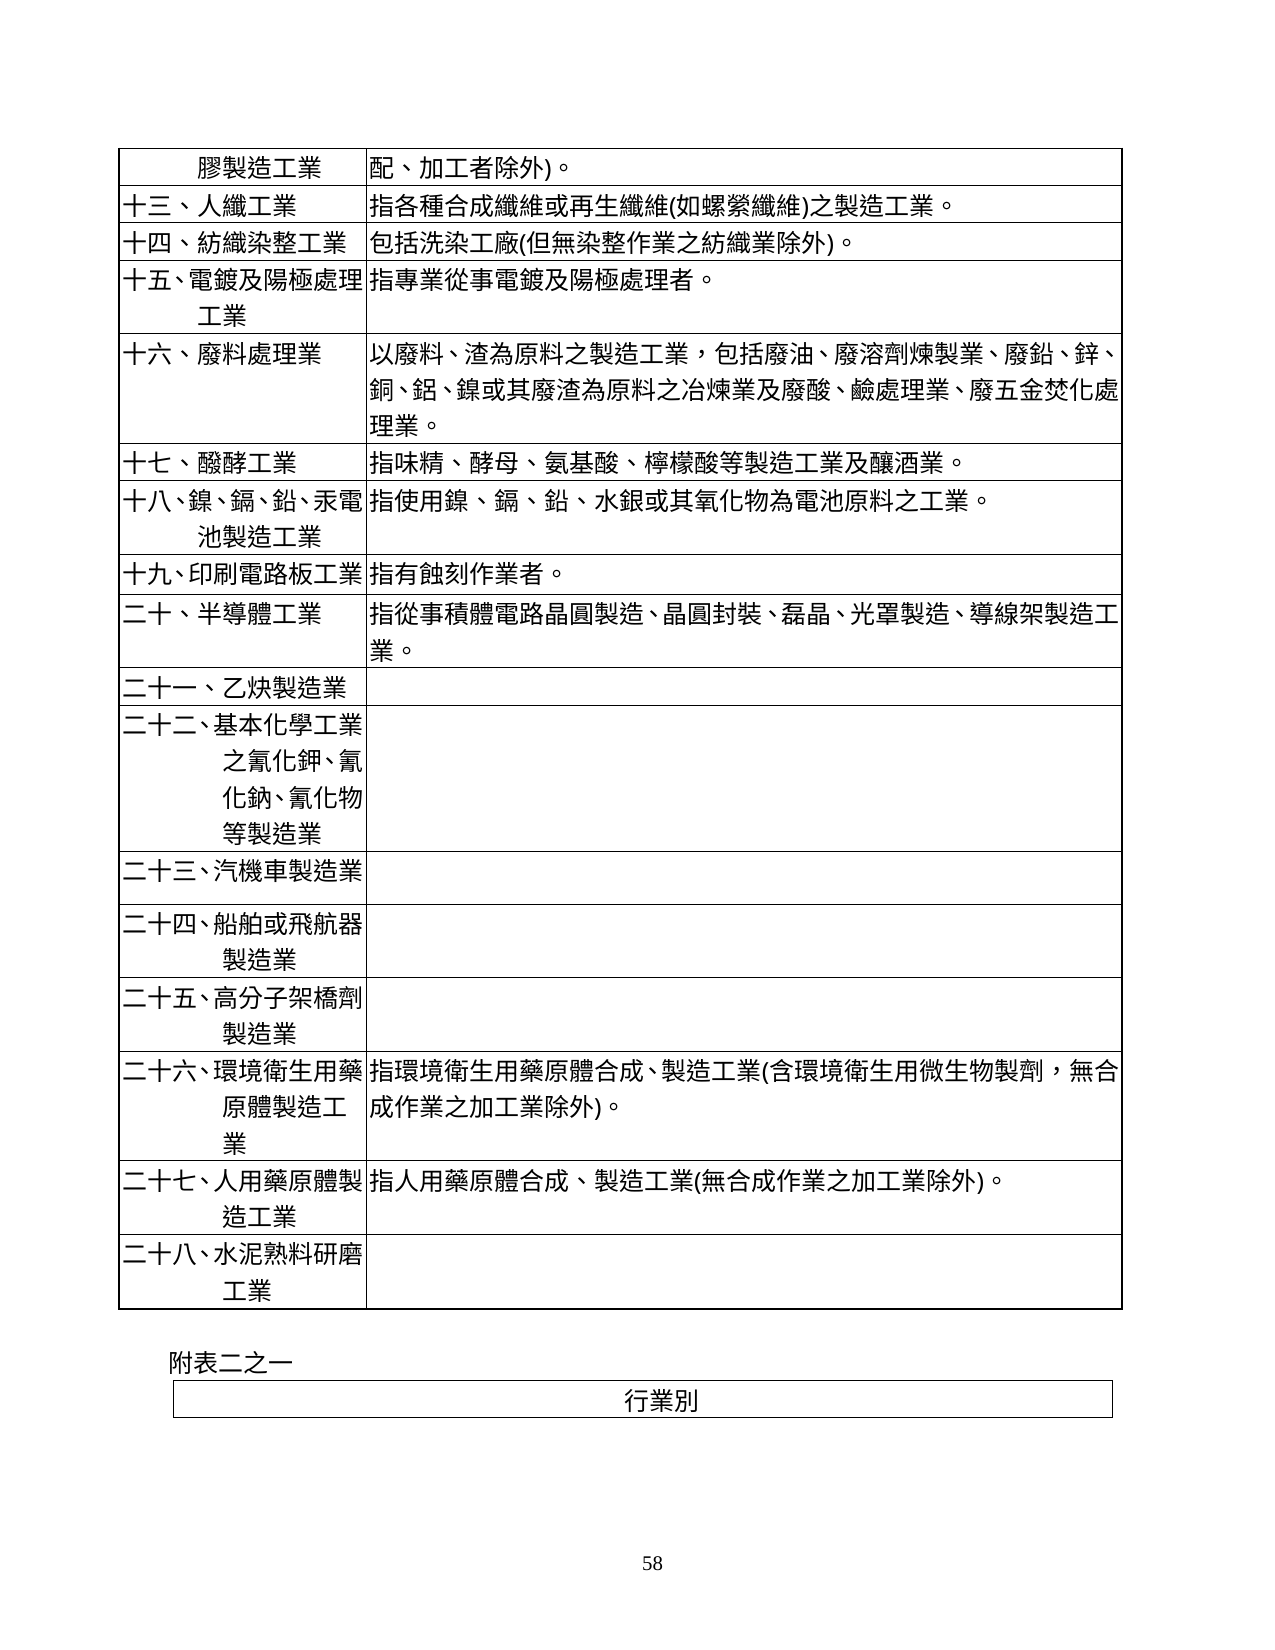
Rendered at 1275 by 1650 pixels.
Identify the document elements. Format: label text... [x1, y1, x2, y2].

table_cell 二十二、基本化學工業之氰化鉀、氰化鈉、氰化物等製造業 [120, 706, 366, 851]
table_cell 十四、紡織染整工業 [120, 223, 366, 259]
table_cell [367, 905, 1121, 977]
table_cell 以廢料、渣為原料之製造工業，包括廢油、廢溶劑煉製業、廢鉛、鋅、銅、鋁、鎳或其廢渣為原料之冶煉業及廢酸、鹼處理業、廢五金焚化處理業。 [367, 334, 1121, 443]
table_cell [367, 852, 1121, 903]
table_cell 二十七、人用藥原體製造工業 [120, 1161, 366, 1234]
table_cell 指從事積體電路晶圓製造、晶圓封裝、磊晶、光罩製造、導線架製造工業。 [367, 595, 1121, 667]
table_cell 二十八、水泥熟料研磨工業 [120, 1235, 366, 1307]
table_cell 指有蝕刻作業者。 [367, 555, 1121, 594]
table_cell 包括洗染工廠(但無染整作業之紡織業除外)。 [367, 223, 1121, 259]
table_cell 指專業從事電鍍及陽極處理者。 [367, 261, 1121, 333]
table_cell [367, 978, 1121, 1051]
table_header 行業別 [174, 1381, 1112, 1417]
table_cell [367, 668, 1121, 704]
table_cell 十六、廢料處理業 [120, 334, 366, 443]
table_cell 指使用鎳、鎘、鉛、水銀或其氧化物為電池原料之工業。 [367, 481, 1121, 554]
table_cell 十五、電鍍及陽極處理工業 [120, 261, 366, 333]
table_cell 十九、印刷電路板工業 [120, 555, 366, 594]
text 附表二之一 [168, 1344, 1127, 1380]
table_cell [367, 1235, 1121, 1307]
table_cell 二十三、汽機車製造業 [120, 852, 366, 903]
table_cell 二十六、環境衛生用藥原體製造工業 [120, 1052, 366, 1160]
table_cell [367, 706, 1121, 851]
table_cell 指人用藥原體合成、製造工業(無合成作業之加工業除外)。 [367, 1161, 1121, 1234]
table_cell 十三、人纖工業 [120, 186, 366, 222]
table_cell 二十、半導體工業 [120, 595, 366, 667]
table_cell 配、加工者除外)。 [367, 149, 1121, 185]
table_cell 十八、鎳、鎘、鉛、汞電池製造工業 [120, 481, 366, 554]
table_cell 指環境衛生用藥原體合成、製造工業(含環境衛生用微生物製劑，無合成作業之加工業除外)。 [367, 1052, 1121, 1160]
table_cell 指味精、酵母、氨基酸、檸檬酸等製造工業及釀酒業。 [367, 444, 1121, 480]
table_cell 二十五、高分子架橋劑製造業 [120, 978, 366, 1051]
table_cell 二十四、船舶或飛航器製造業 [120, 905, 366, 977]
table_cell 十七、醱酵工業 [120, 444, 366, 480]
table_cell 二十一、乙炔製造業 [120, 668, 366, 704]
table_cell 指各種合成纖維或再生纖維(如螺縈纖維)之製造工業。 [367, 186, 1121, 222]
table_cell 膠製造工業 [120, 149, 366, 185]
